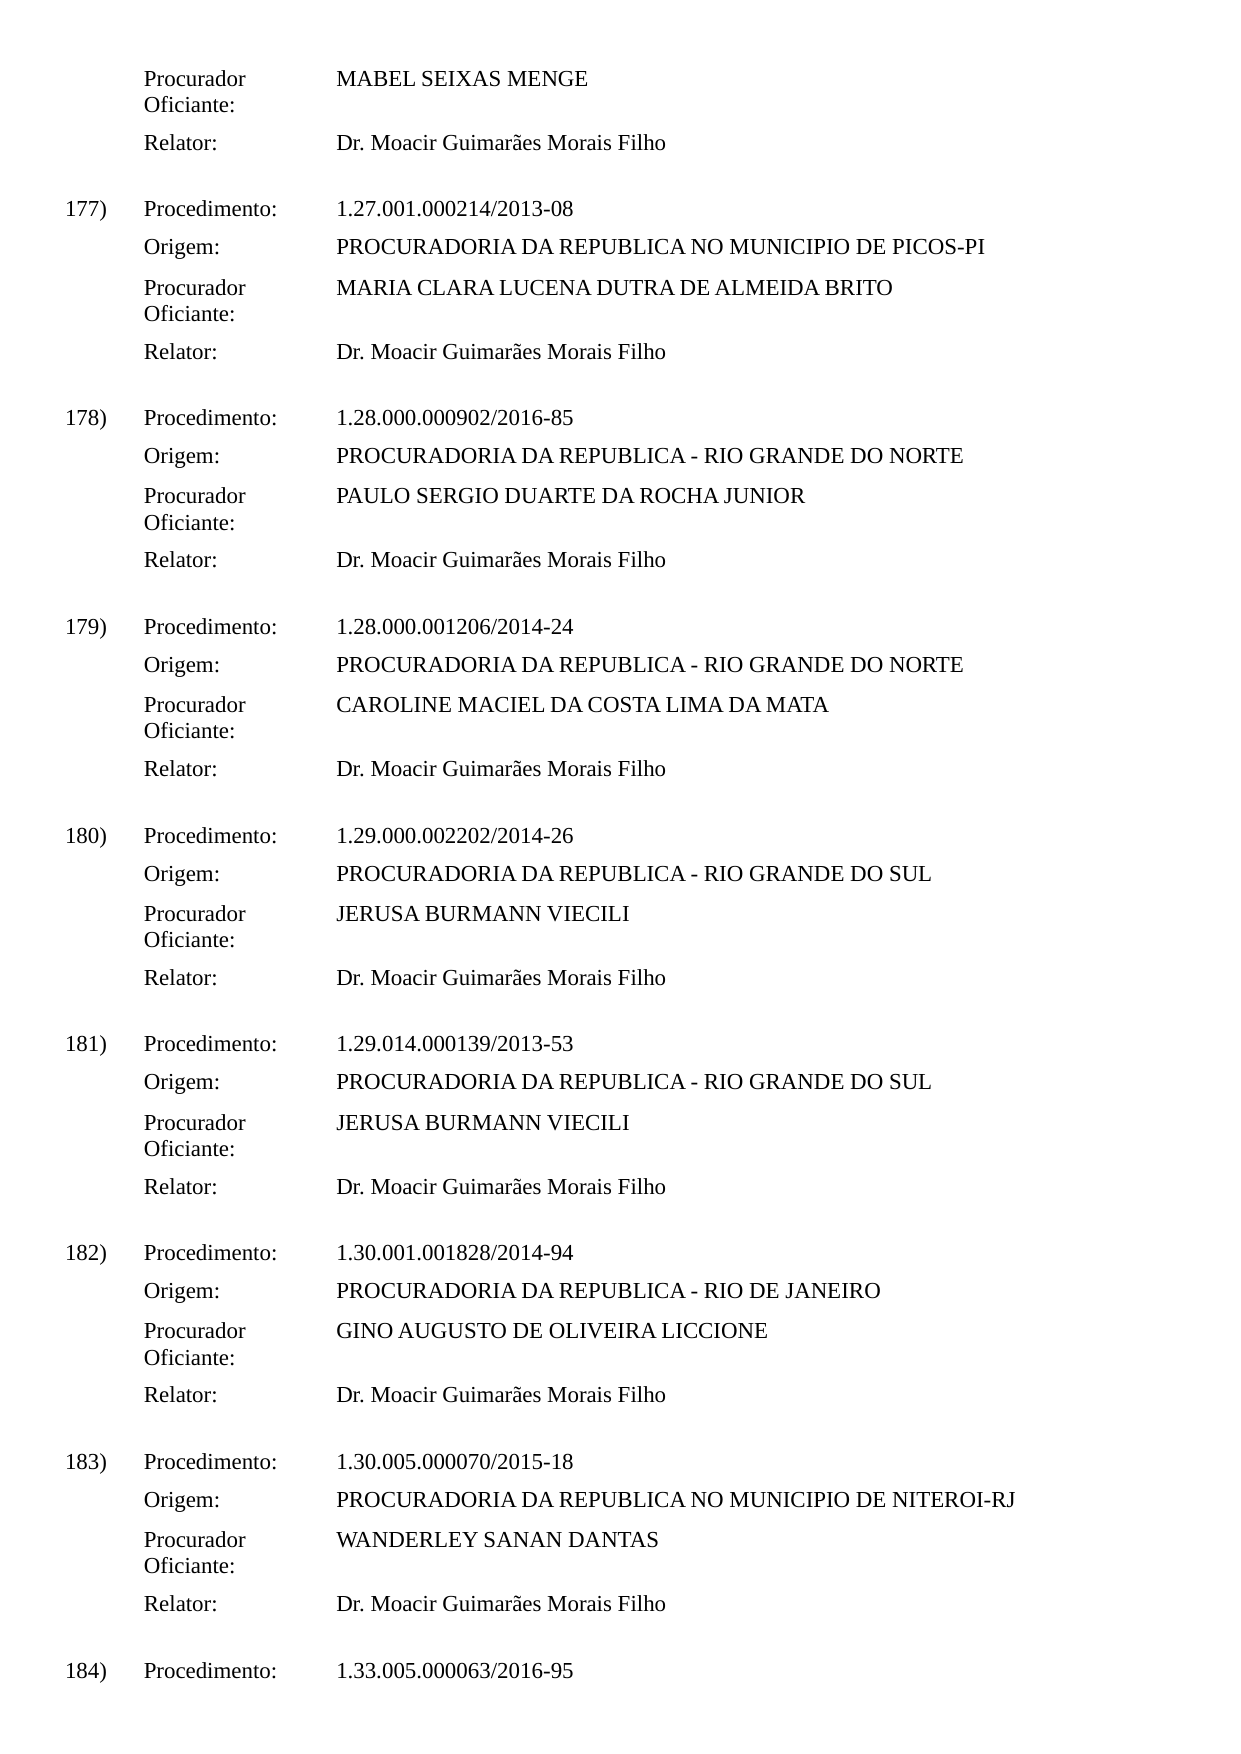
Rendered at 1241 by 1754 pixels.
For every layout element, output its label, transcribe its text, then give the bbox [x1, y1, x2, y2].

table_header 184) [59, 1651, 138, 1689]
table_cell PROCURADORIA DA REPUBLICA - RIO DE JANEIRO [330, 1271, 1181, 1312]
table_cell [59, 436, 138, 477]
table_cell Origem: [138, 436, 330, 477]
table_cell Procurador Oficiante: [138, 685, 330, 749]
table_cell Procurador Oficiante: [138, 268, 330, 332]
table_cell [59, 1312, 138, 1376]
table_cell Origem: [138, 1063, 330, 1103]
table_cell [59, 1271, 138, 1312]
table_cell WANDERLEY SANAN DANTAS [330, 1520, 1181, 1584]
table_cell Relator: [138, 958, 330, 998]
table_header Procedimento: [138, 816, 330, 854]
table_cell JERUSA BURMANN VIECILI [330, 894, 1181, 958]
table_header 181) [59, 1025, 138, 1063]
table_cell [59, 1103, 138, 1167]
table_cell [59, 228, 138, 268]
table_cell [59, 332, 138, 372]
table_cell Dr. Moacir Guimarães Morais Filho [330, 958, 1181, 998]
table_cell Relator: [138, 1167, 330, 1207]
table_header Procedimento: [138, 190, 330, 228]
table_cell Origem: [138, 1271, 330, 1312]
table_header Procedimento: [138, 1651, 330, 1689]
table_cell Relator: [138, 1376, 330, 1416]
table_cell Procurador Oficiante: [138, 477, 330, 541]
table_header Procedimento: [138, 607, 330, 645]
table_cell Dr. Moacir Guimarães Morais Filho [330, 541, 1181, 581]
table_cell [59, 645, 138, 685]
table_cell Relator: [138, 750, 330, 790]
table_cell Origem: [138, 228, 330, 268]
table_header 178) [59, 399, 138, 436]
table_header 183) [59, 1442, 138, 1480]
table_header Procedimento: [138, 399, 330, 436]
table_cell [59, 477, 138, 541]
table_cell [59, 1063, 138, 1103]
table_header 1.29.014.000139/2013-53 [330, 1025, 1181, 1063]
table_header 1.30.005.000070/2015-18 [330, 1442, 1181, 1480]
table_cell [59, 1167, 138, 1207]
table_cell Origem: [138, 854, 330, 894]
table_cell PROCURADORIA DA REPUBLICA - RIO GRANDE DO SUL [330, 1063, 1181, 1103]
table_cell [59, 854, 138, 894]
table_cell Dr. Moacir Guimarães Morais Filho [330, 123, 1181, 163]
table_header Procedimento: [138, 1025, 330, 1063]
table_cell [59, 958, 138, 998]
table_cell [59, 541, 138, 581]
table_cell [59, 59, 138, 123]
table_cell Procurador Oficiante: [138, 1312, 330, 1376]
table_cell GINO AUGUSTO DE OLIVEIRA LICCIONE [330, 1312, 1181, 1376]
table_cell [59, 1480, 138, 1520]
table_cell PAULO SERGIO DUARTE DA ROCHA JUNIOR [330, 477, 1181, 541]
table_cell [59, 123, 138, 163]
table_cell Procurador Oficiante: [138, 1103, 330, 1167]
table_cell Relator: [138, 1585, 330, 1625]
table_header Procedimento: [138, 1234, 330, 1271]
table_cell PROCURADORIA DA REPUBLICA NO MUNICIPIO DE NITEROI-RJ [330, 1480, 1181, 1520]
table_cell [59, 1585, 138, 1625]
table_cell PROCURADORIA DA REPUBLICA - RIO GRANDE DO NORTE [330, 645, 1181, 685]
table_header 1.33.005.000063/2016-95 [330, 1651, 1181, 1689]
table_header 1.30.001.001828/2014-94 [330, 1234, 1181, 1271]
table_header 179) [59, 607, 138, 645]
table_cell PROCURADORIA DA REPUBLICA NO MUNICIPIO DE PICOS-PI [330, 228, 1181, 268]
table_cell Dr. Moacir Guimarães Morais Filho [330, 332, 1181, 372]
table_cell JERUSA BURMANN VIECILI [330, 1103, 1181, 1167]
table_cell Dr. Moacir Guimarães Morais Filho [330, 750, 1181, 790]
table_cell Procurador Oficiante: [138, 1520, 330, 1584]
table_cell Relator: [138, 123, 330, 163]
table_header Procedimento: [138, 1442, 330, 1480]
table_header 177) [59, 190, 138, 228]
table_cell Relator: [138, 332, 330, 372]
table_cell [59, 894, 138, 958]
table_cell [59, 268, 138, 332]
table_header 1.28.000.001206/2014-24 [330, 607, 1181, 645]
table_cell MARIA CLARA LUCENA DUTRA DE ALMEIDA BRITO [330, 268, 1181, 332]
table_cell Origem: [138, 645, 330, 685]
table_cell [59, 1376, 138, 1416]
table_cell PROCURADORIA DA REPUBLICA - RIO GRANDE DO SUL [330, 854, 1181, 894]
table_cell Procurador Oficiante: [138, 59, 330, 123]
table_header 180) [59, 816, 138, 854]
table_cell [59, 1520, 138, 1584]
table_cell Relator: [138, 541, 330, 581]
table_cell MABEL SEIXAS MENGE [330, 59, 1181, 123]
table_cell CAROLINE MACIEL DA COSTA LIMA DA MATA [330, 685, 1181, 749]
table_cell Procurador Oficiante: [138, 894, 330, 958]
table_header 1.29.000.002202/2014-26 [330, 816, 1181, 854]
table_cell [59, 750, 138, 790]
table_cell [59, 685, 138, 749]
table_cell PROCURADORIA DA REPUBLICA - RIO GRANDE DO NORTE [330, 436, 1181, 477]
table_header 1.28.000.000902/2016-85 [330, 399, 1181, 436]
table_cell Dr. Moacir Guimarães Morais Filho [330, 1585, 1181, 1625]
table_header 182) [59, 1234, 138, 1271]
table_cell Origem: [138, 1480, 330, 1520]
table_cell Dr. Moacir Guimarães Morais Filho [330, 1167, 1181, 1207]
table_header 1.27.001.000214/2013-08 [330, 190, 1181, 228]
table_cell Dr. Moacir Guimarães Morais Filho [330, 1376, 1181, 1416]
